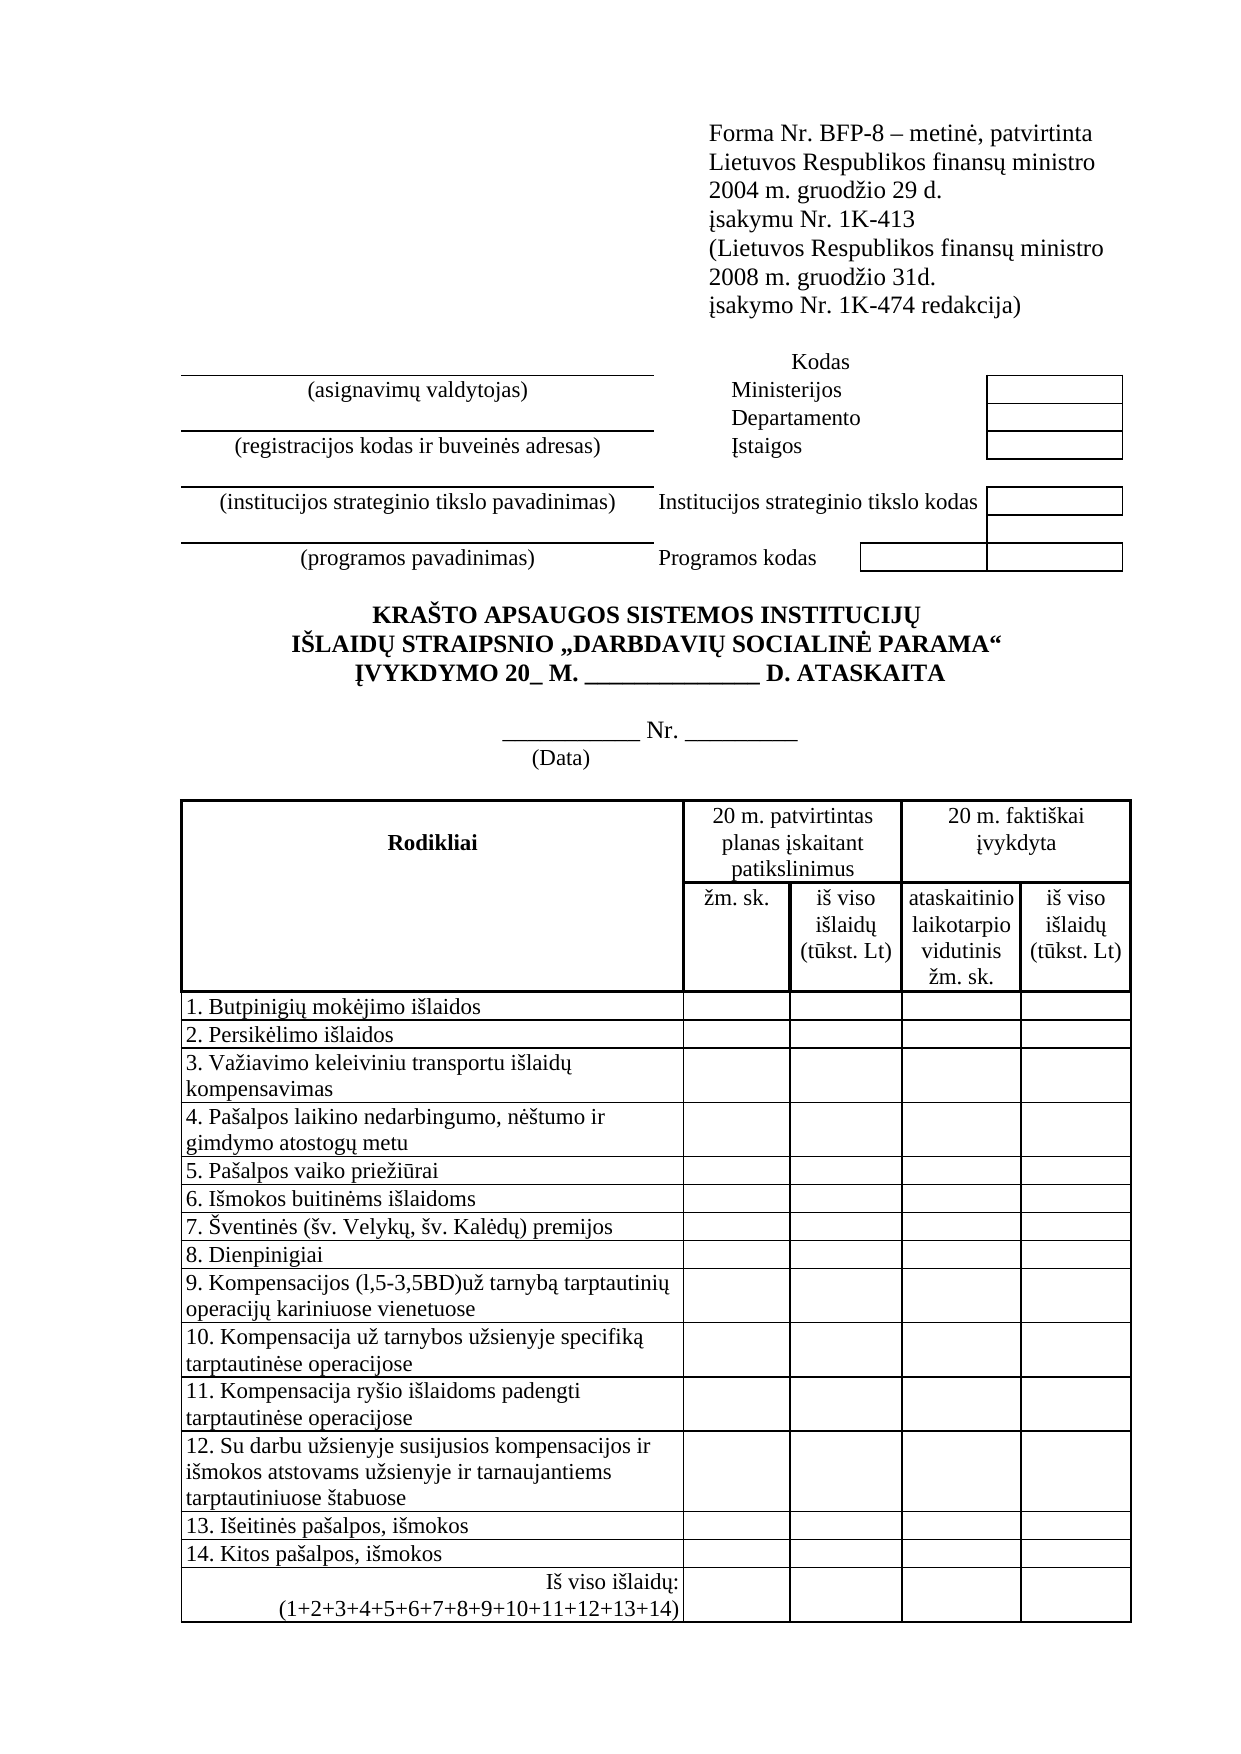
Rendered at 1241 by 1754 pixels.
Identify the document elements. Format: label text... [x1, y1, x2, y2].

text Lietuvos Respublikos finansų ministro [177, 147, 1122, 176]
table_cell 8. Dienpinigiai [182, 1241, 683, 1267]
table_cell [1022, 1185, 1130, 1212]
table_cell 14. Kitos pašalpos, išmokos [182, 1540, 683, 1567]
table_cell 2. Persikėlimo išlaidos [182, 1021, 683, 1047]
table_header 20 m. faktiškai įvykdyta [903, 802, 1129, 881]
table_cell [1022, 1568, 1130, 1621]
text Forma Nr. BFP-8 – metinė, patvirtinta [177, 118, 1122, 147]
table_cell [988, 516, 1122, 542]
table_cell [1022, 1323, 1130, 1376]
table_cell (institucijos strateginio tikslo pavadinimas) [181, 488, 654, 542]
text įsakymo Nr. 1K-474 redakcija) [177, 291, 1122, 319]
table_cell (programos pavadinimas) [181, 544, 654, 570]
table_cell iš viso išlaidų (tūkst. Lt) [792, 884, 900, 990]
text ___________ Nr. _________ [177, 715, 1122, 744]
table_cell iš viso išlaidų (tūkst. Lt) [1022, 884, 1129, 990]
table_cell [903, 1378, 1020, 1430]
table_cell Programos kodas [654, 542, 860, 570]
table_cell [1022, 993, 1130, 1019]
text įsakymu Nr. 1K-413 [177, 204, 1122, 233]
table_cell [684, 1378, 789, 1430]
table_cell 10. Kompensacija už tarnybos užsienyje specifiką tarptautinėse operacijose [182, 1323, 683, 1376]
table_cell [791, 1323, 901, 1376]
table_cell [791, 1213, 901, 1239]
table_cell [791, 1185, 901, 1212]
text KRAŠTO APSAUGOS SISTEMOS INSTITUCIJŲ [177, 600, 1122, 629]
table_cell [684, 1241, 789, 1267]
table_cell 6. Išmokos buitinėms išlaidoms [182, 1185, 683, 1212]
table_cell 11. Kompensacija ryšio išlaidoms padengti tarptautinėse operacijose [182, 1378, 683, 1430]
table_cell [903, 1049, 1020, 1101]
table_cell [684, 1432, 789, 1511]
table_cell [791, 1049, 901, 1101]
table_cell [861, 544, 986, 570]
table_cell [903, 1103, 1020, 1156]
table_header 20 m. patvirtintas planas įskaitant patikslinimus [685, 802, 900, 881]
table_cell [684, 1103, 789, 1156]
table_cell žm. sk. [685, 884, 788, 990]
table_cell [1022, 1049, 1130, 1101]
table_cell [684, 1269, 789, 1322]
table_cell [988, 404, 1122, 430]
table_cell [684, 1021, 789, 1047]
table_cell Iš viso išlaidų: (1+2+3+4+5+6+7+8+9+10+11+12+13+14) [182, 1568, 683, 1621]
table_cell 5. Pašalpos vaiko priežiūrai [182, 1157, 683, 1184]
table_cell [1022, 1241, 1130, 1267]
table_cell [988, 432, 1122, 458]
table_cell [988, 544, 1122, 570]
table_cell [684, 1323, 789, 1376]
table_header Kodas [654, 348, 987, 374]
text (Lietuvos Respublikos finansų ministro [177, 233, 1122, 262]
table_cell 9. Kompensacijos (l,5-3,5BD)už tarnybą tarptautinių operacijų kariniuose vienetuose [182, 1269, 683, 1322]
table_cell [903, 1540, 1020, 1567]
table_cell 7. Šventinės (šv. Velykų, šv. Kalėdų) premijos [182, 1213, 683, 1239]
table_cell Įstaigos [654, 430, 986, 458]
table_cell [684, 1540, 789, 1567]
table_cell [684, 1568, 789, 1621]
table_cell [791, 993, 901, 1019]
table_cell [903, 1432, 1020, 1511]
table_cell [903, 1512, 1020, 1539]
table_cell [181, 403, 654, 430]
table_cell 3. Važiavimo keleiviniu transportu išlaidų kompensavimas [182, 1049, 683, 1101]
table_cell [1022, 1540, 1130, 1567]
table_cell [181, 458, 654, 486]
text (Data) [532, 744, 1122, 770]
table_cell [903, 1568, 1020, 1621]
table_cell [1022, 1378, 1130, 1430]
table_cell [791, 1512, 901, 1539]
table_cell [684, 1213, 789, 1239]
table_cell [791, 1021, 901, 1047]
table_cell [1022, 1269, 1130, 1322]
table_cell [791, 1157, 901, 1184]
table_cell [791, 1568, 901, 1621]
text 2008 m. gruodžio 31d. [177, 262, 1122, 291]
table_cell [903, 1021, 1020, 1047]
table_cell [684, 1049, 789, 1101]
table_cell [1022, 1021, 1130, 1047]
table_cell [903, 1323, 1020, 1376]
table_cell [684, 993, 789, 1019]
table_cell [791, 1432, 901, 1511]
table_cell [988, 376, 1122, 402]
table_cell [654, 458, 987, 486]
table_cell [903, 1213, 1020, 1239]
table_cell [1022, 1213, 1130, 1239]
table_cell Institucijos strateginio tikslo kodas [654, 486, 986, 542]
table_cell 1. Butpinigių mokėjimo išlaidos [182, 993, 683, 1019]
text ĮVYKDYMO 20_ M. ______________ D. ATASKAITA [177, 658, 1122, 686]
table_cell 12. Su darbu užsienyje susijusios kompensacijos ir išmokos atstovams užsienyje ir tarnaujantiems tarptautiniuose štabuose [182, 1432, 683, 1511]
table_cell [791, 1378, 901, 1430]
table_cell [684, 1512, 789, 1539]
table_cell [903, 1157, 1020, 1184]
text IŠLAIDŲ STRAIPSNIO „DARBDAVIŲ SOCIALINĖ PARAMA“ [177, 629, 1122, 658]
table_cell [791, 1103, 901, 1156]
table_cell [988, 488, 1122, 514]
table_header [987, 348, 1122, 374]
table_cell [1022, 1432, 1130, 1511]
table_cell 4. Pašalpos laikino nedarbingumo, nėštumo ir gimdymo atostogų metu [182, 1103, 683, 1156]
table_cell Ministerijos [654, 375, 986, 402]
table_cell [1022, 1512, 1130, 1539]
table_header Rodikliai [183, 802, 682, 990]
table_cell ataskaitinio laikotarpio vidutinis žm. sk. [903, 884, 1019, 990]
table_cell (asignavimų valdytojas) [181, 376, 654, 402]
table_cell [903, 1185, 1020, 1212]
table_cell [684, 1157, 789, 1184]
table_cell [1022, 1157, 1130, 1184]
table_header [181, 348, 654, 374]
table_cell [791, 1540, 901, 1567]
table_cell Departamento [654, 403, 986, 430]
table_cell [1022, 1103, 1130, 1156]
table_cell [987, 460, 1122, 486]
table_cell [684, 1185, 789, 1212]
table_cell [903, 1241, 1020, 1267]
table_cell [903, 1269, 1020, 1322]
text 2004 m. gruodžio 29 d. [177, 176, 1122, 204]
table_cell 13. Išeitinės pašalpos, išmokos [182, 1512, 683, 1539]
table_cell [791, 1269, 901, 1322]
table_cell [791, 1241, 901, 1267]
table_cell (registracijos kodas ir buveinės adresas) [181, 432, 654, 458]
table_cell [903, 993, 1020, 1019]
